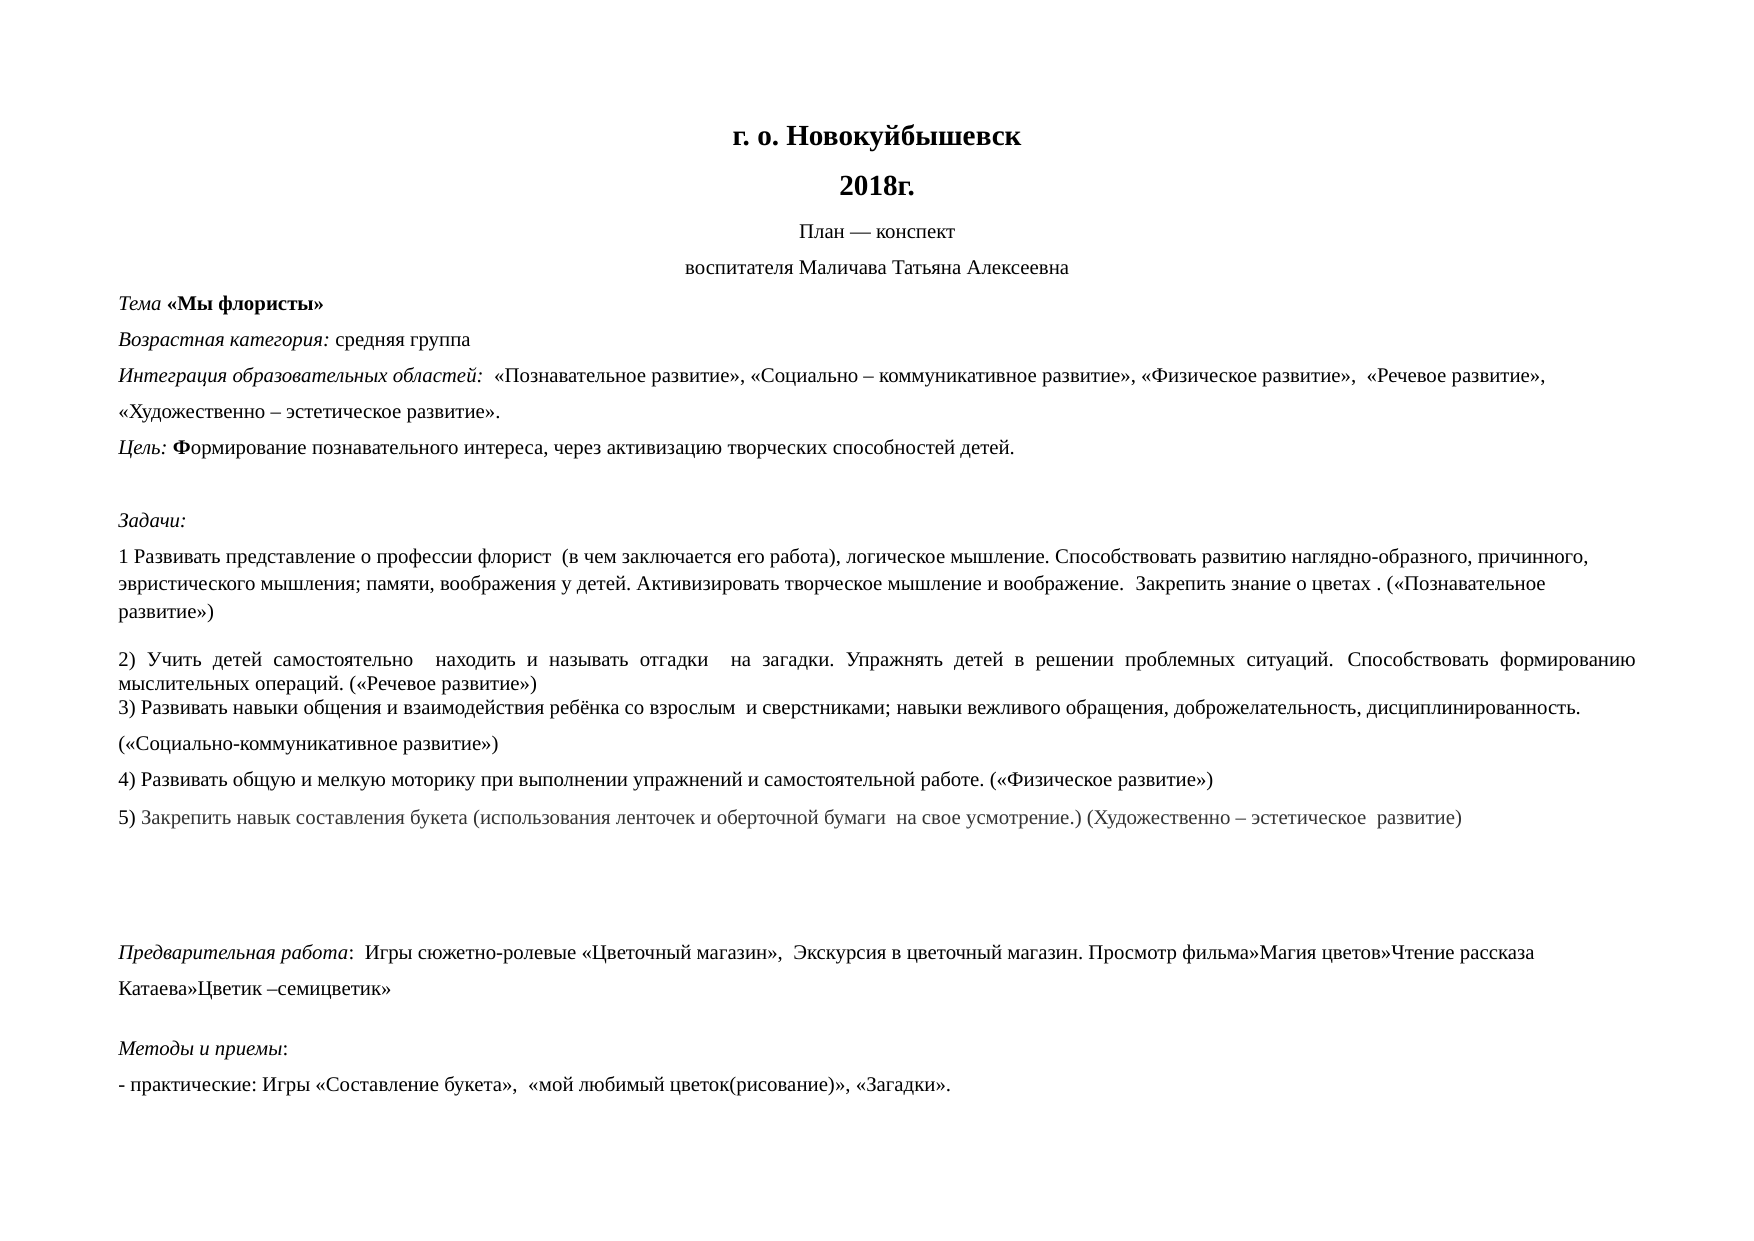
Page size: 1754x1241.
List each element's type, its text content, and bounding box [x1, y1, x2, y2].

text 2018г. [118, 168, 1636, 202]
text Методы и приемы: [118, 1036, 1636, 1060]
text План — конспект [118, 219, 1636, 243]
text 5) Закрепить навык составления букета (использования ленточек и оберточной бумаги на свое усмотрение.) (Художественно – эстетическое развитие) [118, 803, 1636, 829]
text Возрастная категория: средняя группа [118, 327, 1636, 351]
text 4) Развивать общую и мелкую моторику при выполнении упражнений и самостоятельной работе. («Физическое развитие») [118, 767, 1636, 791]
text Интеграция образовательных областей: «Познавательное развитие», «Социально – коммуникативное развитие», «Физическое развитие», «Речевое развитие», «Художественно – эстетическое развитие». [118, 363, 1636, 423]
text Задачи: [118, 507, 1636, 532]
text г. о. Новокуйбышевск [118, 118, 1636, 152]
text 1 Развивать представление о профессии флорист (в чем заключается его работа), логическое мышление. Способствовать развитию наглядно-образного, причинного, эвристического мышления; памяти, воображения у детей. Активизировать творческое мышление и воображение. Закрепить знание о цветах . («Познавательное развитие») [118, 543, 1636, 623]
text Цель: Формирование познавательного интереса, через активизацию творческих способностей детей. [118, 435, 1636, 459]
text воспитателя Маличава Татьяна Алексеевна [118, 255, 1636, 279]
text 2) Учить детей самостоятельно находить и называть отгадки на загадки. Упражнять детей в решении проблемных ситуаций. Способствовать формированию мыслительных операций. («Речевое развитие») [118, 647, 1636, 695]
text Тема «Мы флористы» [118, 291, 1636, 315]
text - практические: Игры «Составление букета», «мой любимый цветок(рисование)», «Загадки». [118, 1072, 1636, 1096]
text Предварительная работа: Игры сюжетно-ролевые «Цветочный магазин», Экскурсия в цветочный магазин. Просмотр фильма»Магия цветов»Чтение рассказа Катаева»Цветик –семицветик» [118, 940, 1636, 1000]
text 3) Развивать навыки общения и взаимодействия ребёнка со взрослым и сверстниками; навыки вежливого обращения, доброжелательность, дисциплинированность.(«Социально-коммуникативное развитие») [118, 695, 1636, 755]
